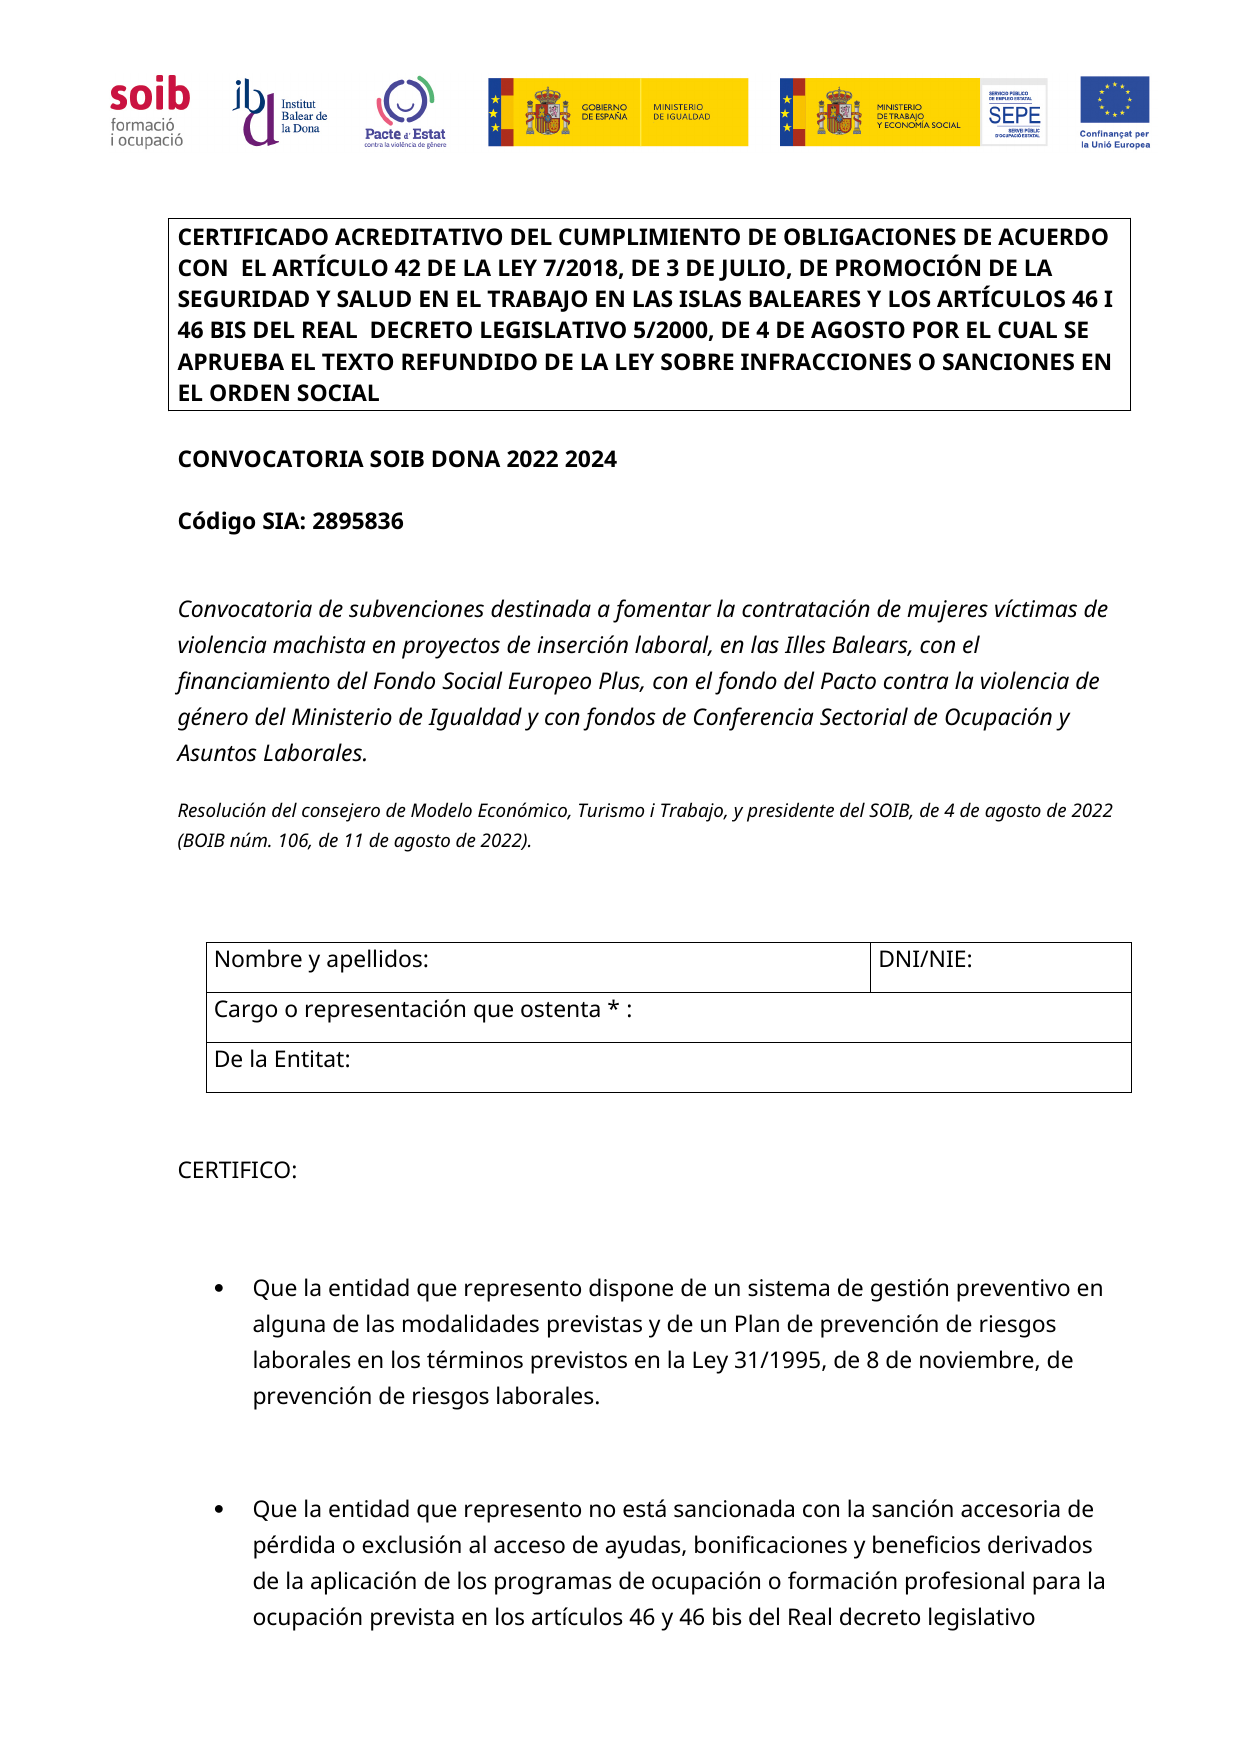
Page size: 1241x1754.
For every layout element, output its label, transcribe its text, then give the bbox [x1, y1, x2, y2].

list Que la entidad que represento dispone de un sistema de gestión preventivo en alguna de las modalidades previstas y de un Plan de prevención de riesgos laborales en los términos previstos en la Ley 31/1995, de 8 de noviembre, de prevención de riesgos laborales. [215, 1272, 1122, 1411]
table_header Nombre y apellidos: [207, 943, 870, 992]
text CERTIFICADO ACREDITATIVO DEL CUMPLIMIENTO DE OBLIGACIONES DE ACUERDO CON EL ARTÍCULO 42 DE LA LEY 7/2018, DE 3 DE JULIO, DE PROMOCIÓN DE LA SEGURIDAD Y SALUD EN EL TRABAJO EN LAS ISLAS BALEARES Y LOS ARTÍCULOS 46 I 46 BIS DEL REAL DECRETO LEGISLATIVO 5/2000, DE 4 DE AGOSTO POR EL CUAL SE APRUEBA EL TEXTO REFUNDIDO DE LA LEY SOBRE INFRACCIONES O SANCIONES EN EL ORDEN SOCIAL [169, 219, 1130, 410]
text CERTIFICO: [177, 1154, 1122, 1186]
picture [108, 73, 1159, 153]
text CONVOCATORIA SOIB DONA 2022 2024 [177, 443, 1122, 474]
subtitle Resolución del consejero de Modelo Económico, Turismo i Trabajo, y presidente del SOIB, de 4 de agosto de 2022 (BOIB núm. 106, de 11 de agosto de 2022). [177, 798, 1122, 853]
text Código SIA: 2895836 [177, 505, 1122, 536]
list Que la entidad que represento no está sancionada con la sanción accesoria de pérdida o exclusión al acceso de ayudas, bonificaciones y beneficios derivados de la aplicación de los programas de ocupación o formación profesional para la ocupación prevista en los artículos 46 y 46 bis del Real decreto legislativo [215, 1493, 1122, 1632]
text Convocatoria de subvenciones destinada a fomentar la contratación de mujeres víctimas de violencia machista en proyectos de inserción laboral, en las Illes Balears, con el financiamiento del Fondo Social Europeo Plus, con el fondo del Pacto contra la violencia de género del Ministerio de Igualdad y con fondos de Conferencia Sectorial de Ocupación y Asuntos Laborales. [177, 593, 1122, 768]
table_header DNI/NIE: [871, 943, 1131, 992]
table_cell De la Entitat: [207, 1043, 1131, 1092]
table_cell Cargo o representación que ostenta * : [207, 993, 1131, 1042]
